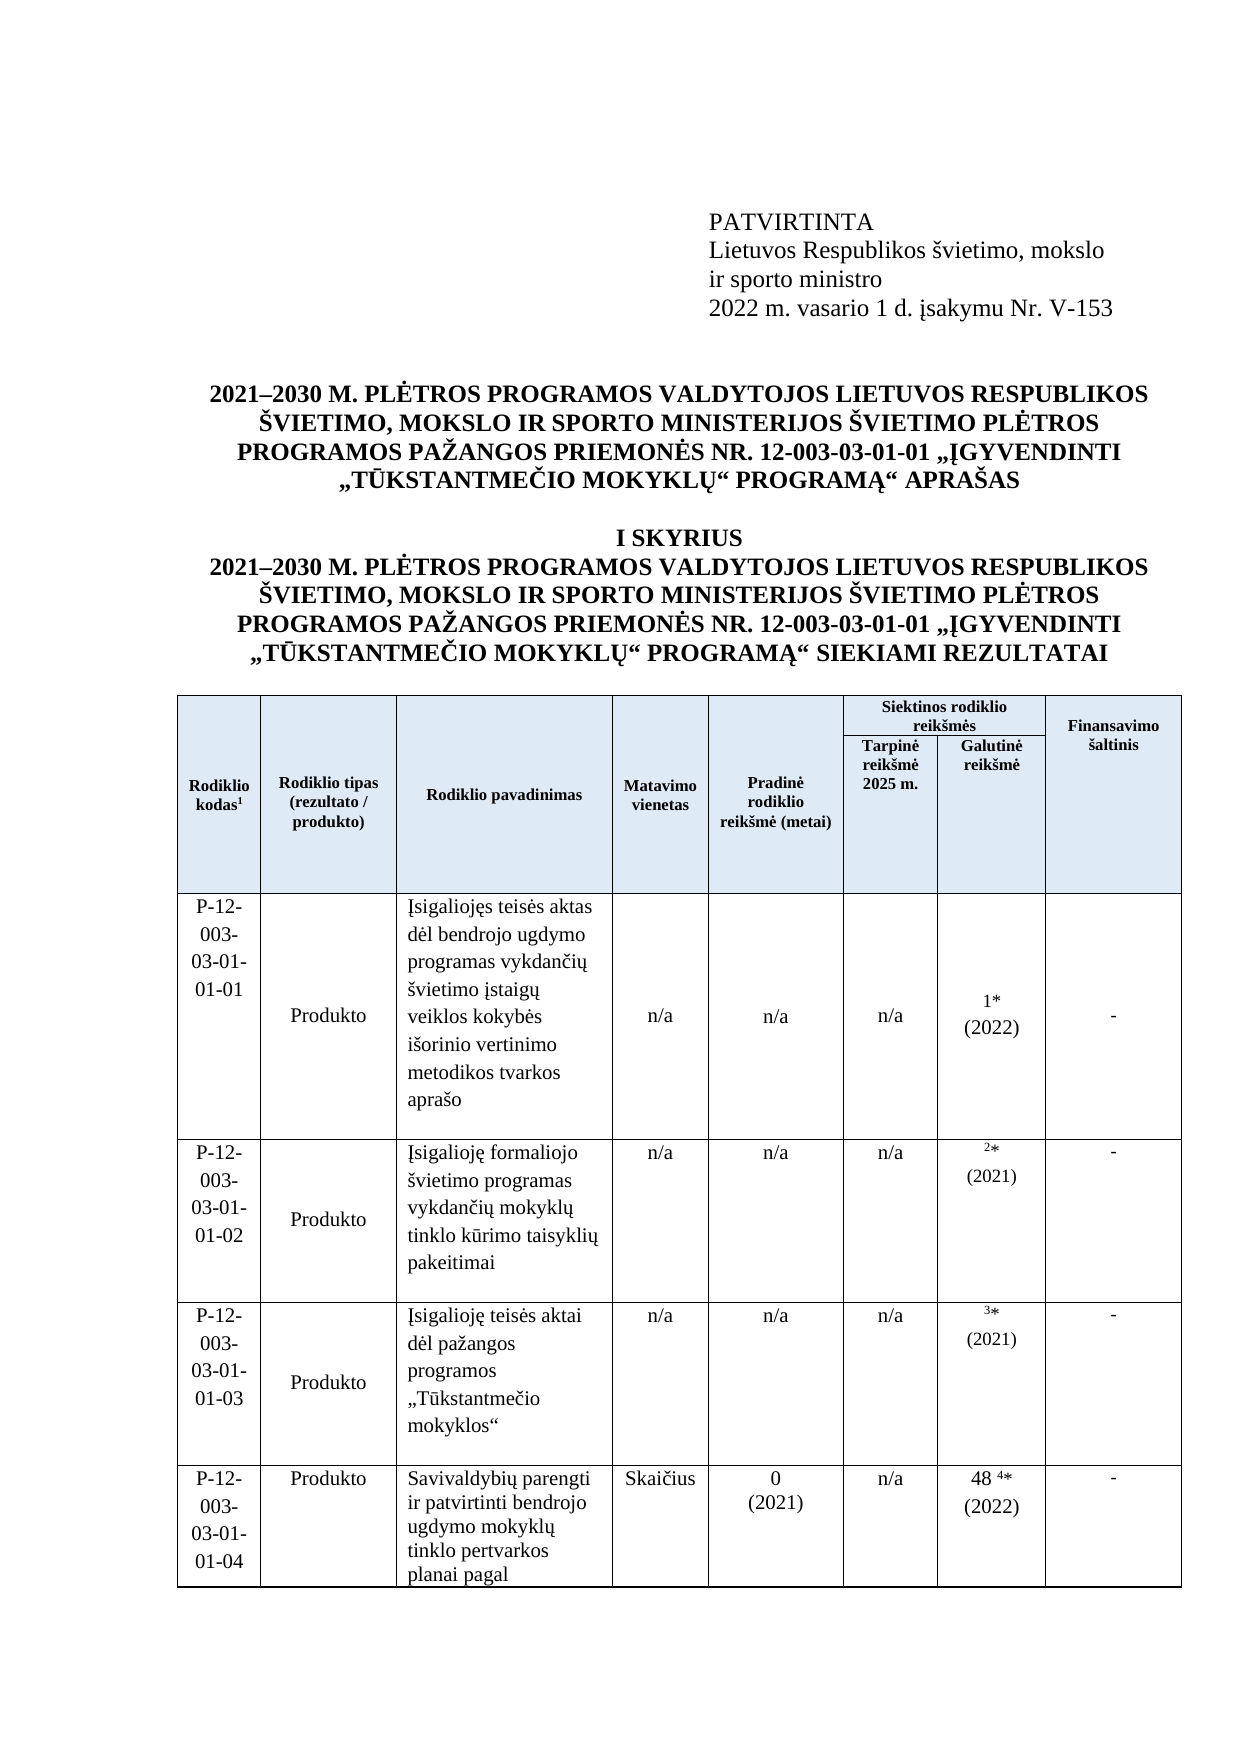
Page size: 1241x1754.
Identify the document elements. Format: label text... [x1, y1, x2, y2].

table_header Matavimo vienetas [613, 696, 708, 893]
table_cell n/a [709, 894, 843, 1139]
table_cell n/a [613, 1140, 708, 1302]
text I SKYRIUS [177, 523, 1181, 552]
table_cell n/a [709, 1303, 843, 1465]
table_cell Produkto [261, 1303, 396, 1465]
table_cell Skaičius [613, 1466, 708, 1586]
table_cell - [1046, 1466, 1181, 1586]
text 2022 m. vasario 1 d. įsakymu Nr. V-153 [177, 293, 1181, 322]
table_cell P-12-003-03-01-01-01 [178, 894, 260, 1139]
table_cell n/a [844, 894, 937, 1139]
table_cell n/a [844, 1140, 937, 1302]
table_cell P-12-003-03-01-01-04 [178, 1466, 260, 1586]
table_header Finansavimo šaltinis [1046, 696, 1181, 893]
table_cell n/a [709, 1140, 843, 1302]
table_cell - [1046, 1303, 1181, 1465]
table_header Pradinė rodiklio reikšmė (metai) [709, 696, 843, 893]
text ir sporto ministro [177, 264, 1181, 293]
text PATVIRTINTA [177, 207, 1181, 235]
table_cell Galutinė reikšmė [938, 736, 1045, 893]
table_cell Savivaldybių parengti ir patvirtinti bendrojo ugdymo mokyklų tinklo pertvarkos planai pagal [397, 1466, 612, 1586]
table_cell n/a [844, 1303, 937, 1465]
table_cell Produkto [261, 1466, 396, 1586]
table_cell 3* (2021) [938, 1303, 1045, 1465]
text Lietuvos Respublikos švietimo, mokslo [177, 235, 1181, 264]
table_cell Produkto [261, 1140, 396, 1302]
table_cell 1* (2022) [938, 894, 1045, 1139]
table_cell Tarpinė reikšmė 2025 m. [844, 736, 937, 893]
table_cell P-12-003-03-01-01-02 [178, 1140, 260, 1302]
table_cell n/a [613, 894, 708, 1139]
table_header Siektinos rodiklio reikšmės [844, 696, 1045, 735]
table_header Rodiklio kodas1 [178, 696, 260, 893]
table_cell 48 4* (2022) [938, 1466, 1045, 1586]
table_cell n/a [844, 1466, 937, 1586]
table_header Rodiklio tipas (rezultato / produkto) [261, 696, 396, 893]
text 2021–2030 M. PLĖTROS PROGRAMOS VALDYTOJOS LIETUVOS RESPUBLIKOS ŠVIETIMO, MOKSLO IR SPORTO MINISTERIJOS ŠVIETIMO PLĖTROS PROGRAMOS PAŽANGOS PRIEMONĖS NR. 12-003-03-01-01 „ĮGYVENDINTI „TŪKSTANTMEČIO MOKYKLŲ“ PROGRAMĄ“ SIEKIAMI REZULTATAI [177, 552, 1181, 667]
table_header Rodiklio pavadinimas [397, 696, 612, 893]
table_cell Įsigaliojęs teisės aktas dėl bendrojo ugdymo programas vykdančių švietimo įstaigų veiklos kokybės išorinio vertinimo metodikos tvarkos aprašo [397, 894, 612, 1139]
table_cell 0 (2021) [709, 1466, 843, 1586]
table_cell P-12-003-03-01-01-03 [178, 1303, 260, 1465]
table_cell - [1046, 1140, 1181, 1302]
table_cell Įsigalioję formaliojo švietimo programas vykdančių mokyklų tinklo kūrimo taisyklių pakeitimai [397, 1140, 612, 1302]
table_cell Įsigalioję teisės aktai dėl pažangos programos „Tūkstantmečio mokyklos“ [397, 1303, 612, 1465]
table_cell n/a [613, 1303, 708, 1465]
table_cell Produkto [261, 894, 396, 1139]
table_cell - [1046, 894, 1181, 1139]
table_cell 2* (2021) [938, 1140, 1045, 1302]
text 2021–2030 M. PLĖTROS PROGRAMOS VALDYTOJOS LIETUVOS RESPUBLIKOS ŠVIETIMO, MOKSLO IR SPORTO MINISTERIJOS ŠVIETIMO PLĖTROS PROGRAMOS PAŽANGOS PRIEMONĖS NR. 12-003-03-01-01 „ĮGYVENDINTI „TŪKSTANTMEČIO MOKYKLŲ“ PROGRAMĄ“ APRAŠAS [177, 379, 1181, 494]
